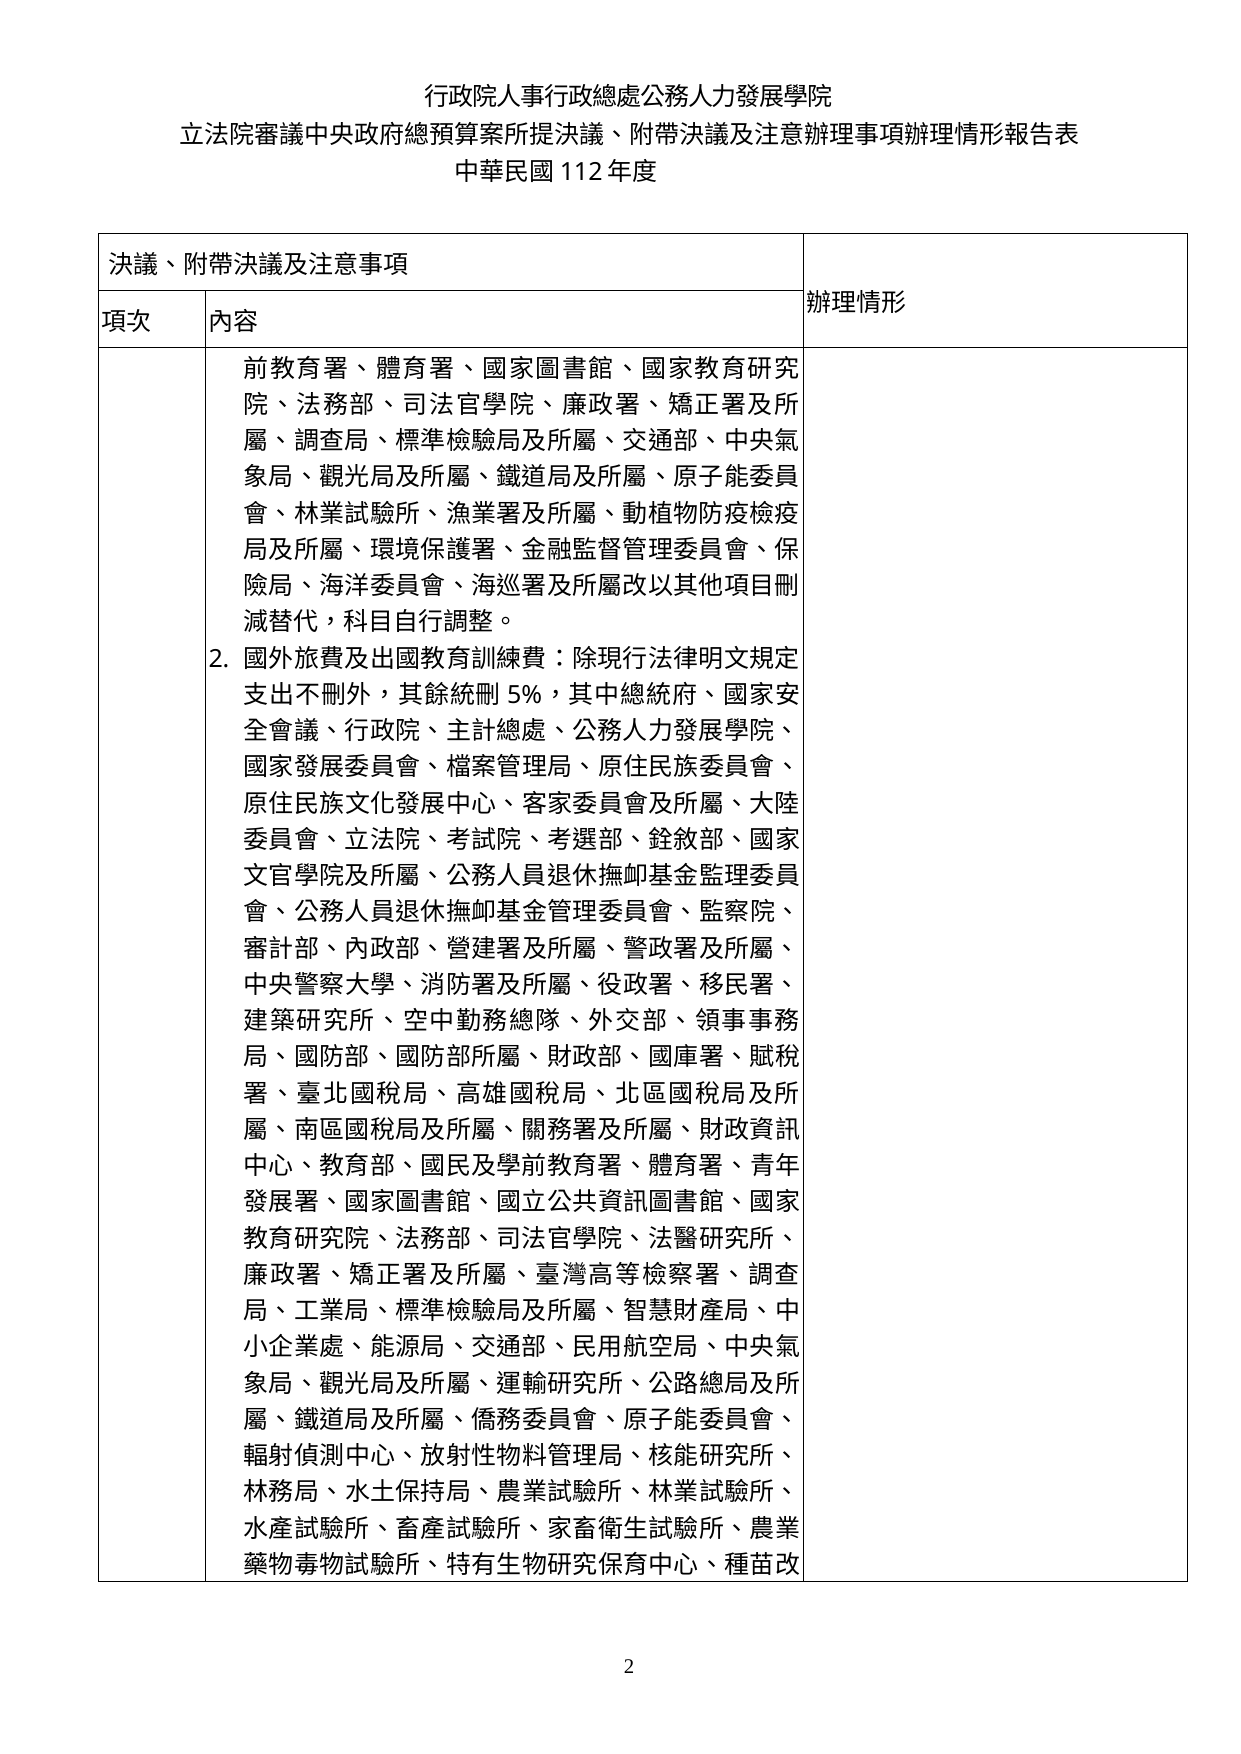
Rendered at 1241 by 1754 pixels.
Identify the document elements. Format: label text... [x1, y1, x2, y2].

table_cell 前教育署、體育署、國家圖書館、國家教育研究院、法務部、司法官學院、廉政署、矯正署及所屬、調查局、標準檢驗局及所屬、交通部、中央氣象局、觀光局及所屬、鐵道局及所屬、原子能委員會、林業試驗所、漁業署及所屬、動植物防疫檢疫局及所屬、環境保護署、金融監督管理委員會、保險局、海洋委員會、海巡署及所屬改以其他項目刪減替代，科目自行調整。 2. 國外旅費及出國教育訓練費：除現行法律明文規定支出不刪外，其餘統刪5%，其中總統府、國家安全會議、行政院、主計總處、公務人力發展學院、國家發展委員會、檔案管理局、原住民族委員會、原住民族文化發展中心、客家委員會及所屬、大陸委員會、立法院、考試院、考選部、銓敘部、國家文官學院及所屬、公務人員退休撫卹基金監理委員會、公務人員退休撫卹基金管理委員會、監察院、審計部、內政部、營建署及所屬、警政署及所屬、中央警察大學、消防署及所屬、役政署、移民署、建築研究所、空中勤務總隊、外交部、領事事務局、國防部、國防部所屬、財政部、國庫署、賦稅署、臺北國稅局、高雄國稅局、北區國稅局及所屬、南區國稅局及所屬、關務署及所屬、財政資訊中心、教育部、國民及學前教育署、體育署、青年發展署、國家圖書館、國立公共資訊圖書館、國家教育研究院、法務部、司法官學院、法醫研究所、廉政署、矯正署及所屬、臺灣高等檢察署、調查局、工業局、標準檢驗局及所屬、智慧財產局、中小企業處、能源局、交通部、民用航空局、中央氣象局、觀光局及所屬、運輸研究所、公路總局及所屬、鐵道局及所屬、僑務委員會、原子能委員會、輻射偵測中心、放射性物料管理局、核能研究所、林務局、水土保持局、農業試驗所、林業試驗所、水產試驗所、畜產試驗所、家畜衛生試驗所、農業藥物毒物試驗所、特有生物研究保育中心、種苗改 [206, 348, 803, 1581]
table_cell 項次 [99, 291, 205, 347]
table_header 決議、附帶決議及注意事項 [99, 234, 803, 290]
table_cell [804, 348, 1187, 1581]
table_header 辦理情形 [804, 234, 1187, 347]
table_cell [99, 348, 205, 1581]
table_cell 內容 [206, 291, 803, 347]
